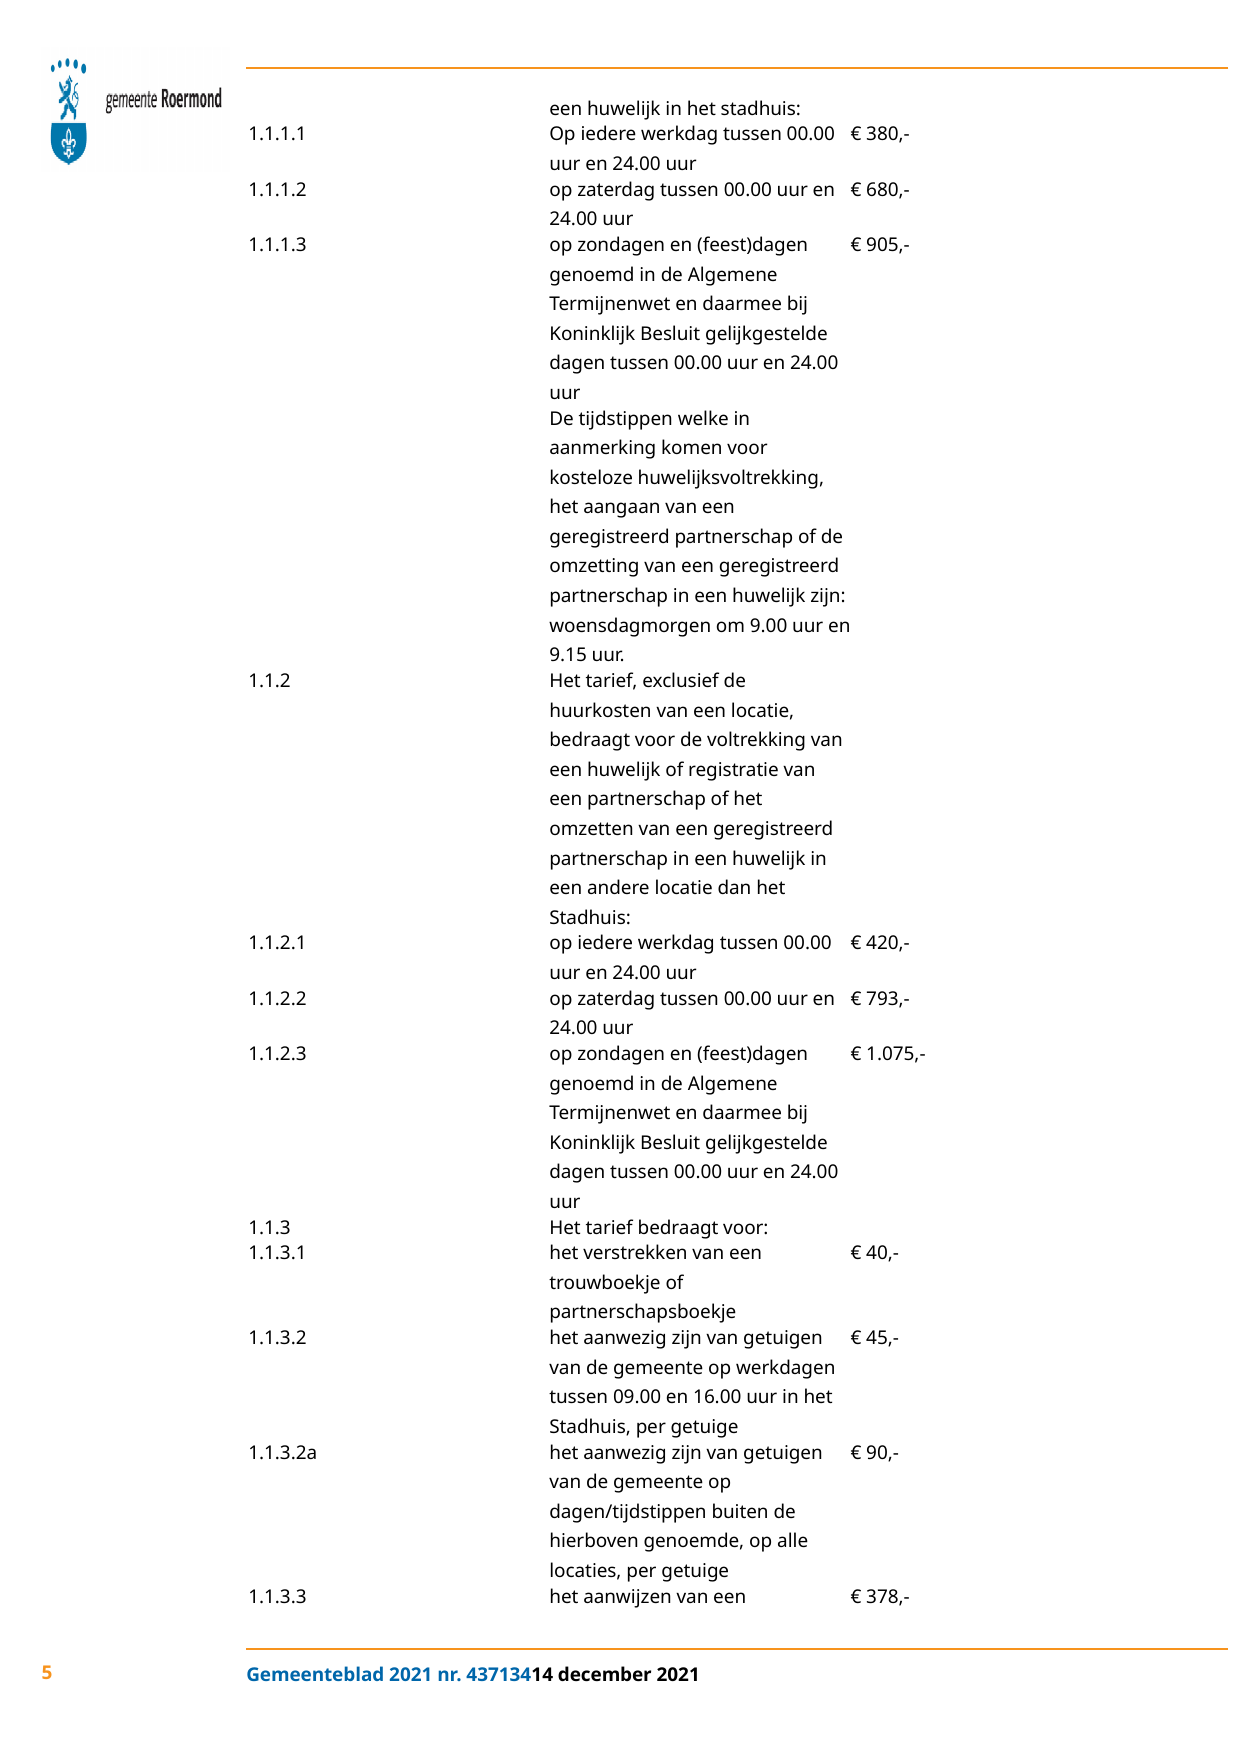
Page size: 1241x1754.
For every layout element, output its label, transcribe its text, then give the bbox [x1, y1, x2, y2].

table_cell [850, 95, 1152, 121]
table_cell op zaterdag tussen 00.00 uur en 24.00 uur [549, 176, 850, 231]
table_cell [850, 1214, 1152, 1239]
table_cell [248, 405, 549, 667]
table_cell een huwelijk in het stadhuis: [549, 95, 850, 121]
table_cell 1.1.3 [248, 1214, 549, 1239]
table_cell € 905,- [850, 231, 1152, 405]
table_cell Het tarief, exclusief de huurkosten van een locatie, bedraagt voor de voltrekking van een huwelijk of registratie van een partnerschap of het omzetten van een geregistreerd partnerschap in een huwelijk in een andere locatie dan het Stadhuis: [549, 667, 850, 929]
table_cell 1.1.3.3 [248, 1583, 549, 1609]
table_cell 1.1.1.2 [248, 176, 549, 231]
table_cell Het tarief bedraagt voor: [549, 1214, 850, 1239]
table_cell € 45,- [850, 1325, 1152, 1439]
table_cell het aanwezig zijn van getuigen van de gemeente op dagen/tijdstippen buiten de hierboven genoemde, op alle locaties, per getuige [549, 1439, 850, 1583]
table_cell 1.1.3.1 [248, 1240, 549, 1324]
table_cell € 380,- [850, 121, 1152, 176]
table_cell 1.1.3.2 [248, 1325, 549, 1439]
table_cell het verstrekken van een trouwboekje of partnerschapsboekje [549, 1240, 850, 1324]
table_cell De tijdstippen welke in aanmerking komen voor kosteloze huwelijksvoltrekking, het aangaan van een geregistreerd partnerschap of de omzetting van een geregistreerd partnerschap in een huwelijk zijn: woensdagmorgen om 9.00 uur en 9.15 uur. [549, 405, 850, 667]
table_cell Op iedere werkdag tussen 00.00 uur en 24.00 uur [549, 121, 850, 176]
table_cell € 90,- [850, 1439, 1152, 1583]
table_cell 1.1.2.1 [248, 930, 549, 985]
table_cell het aanwezig zijn van getuigen van de gemeente op werkdagen tussen 09.00 en 16.00 uur in het Stadhuis, per getuige [549, 1325, 850, 1439]
table_cell 1.1.2.3 [248, 1040, 549, 1214]
table_cell 1.1.1.3 [248, 231, 549, 405]
table_cell [850, 667, 1152, 929]
table_cell 1.1.2 [248, 667, 549, 929]
picture [41, 47, 231, 172]
table_cell 1.1.3.2a [248, 1439, 549, 1583]
table_cell 1.1.2.2 [248, 985, 549, 1040]
table_cell € 378,- [850, 1583, 1152, 1609]
table_cell € 40,- [850, 1240, 1152, 1324]
table_cell op zaterdag tussen 00.00 uur en 24.00 uur [549, 985, 850, 1040]
table_cell het aanwijzen van een [549, 1583, 850, 1609]
table_cell € 420,- [850, 930, 1152, 985]
table_cell 1.1.1.1 [248, 121, 549, 176]
table_cell € 1.075,- [850, 1040, 1152, 1214]
table_cell € 793,- [850, 985, 1152, 1040]
table_cell [248, 95, 549, 121]
table_cell op iedere werkdag tussen 00.00 uur en 24.00 uur [549, 930, 850, 985]
table_cell op zondagen en (feest)dagen genoemd in de Algemene Termijnenwet en daarmee bij Koninklijk Besluit gelijkgestelde dagen tussen 00.00 uur en 24.00 uur [549, 231, 850, 405]
table_cell [850, 405, 1152, 667]
table_cell op zondagen en (feest)dagen genoemd in de Algemene Termijnenwet en daarmee bij Koninklijk Besluit gelijkgestelde dagen tussen 00.00 uur en 24.00 uur [549, 1040, 850, 1214]
table_cell € 680,- [850, 176, 1152, 231]
